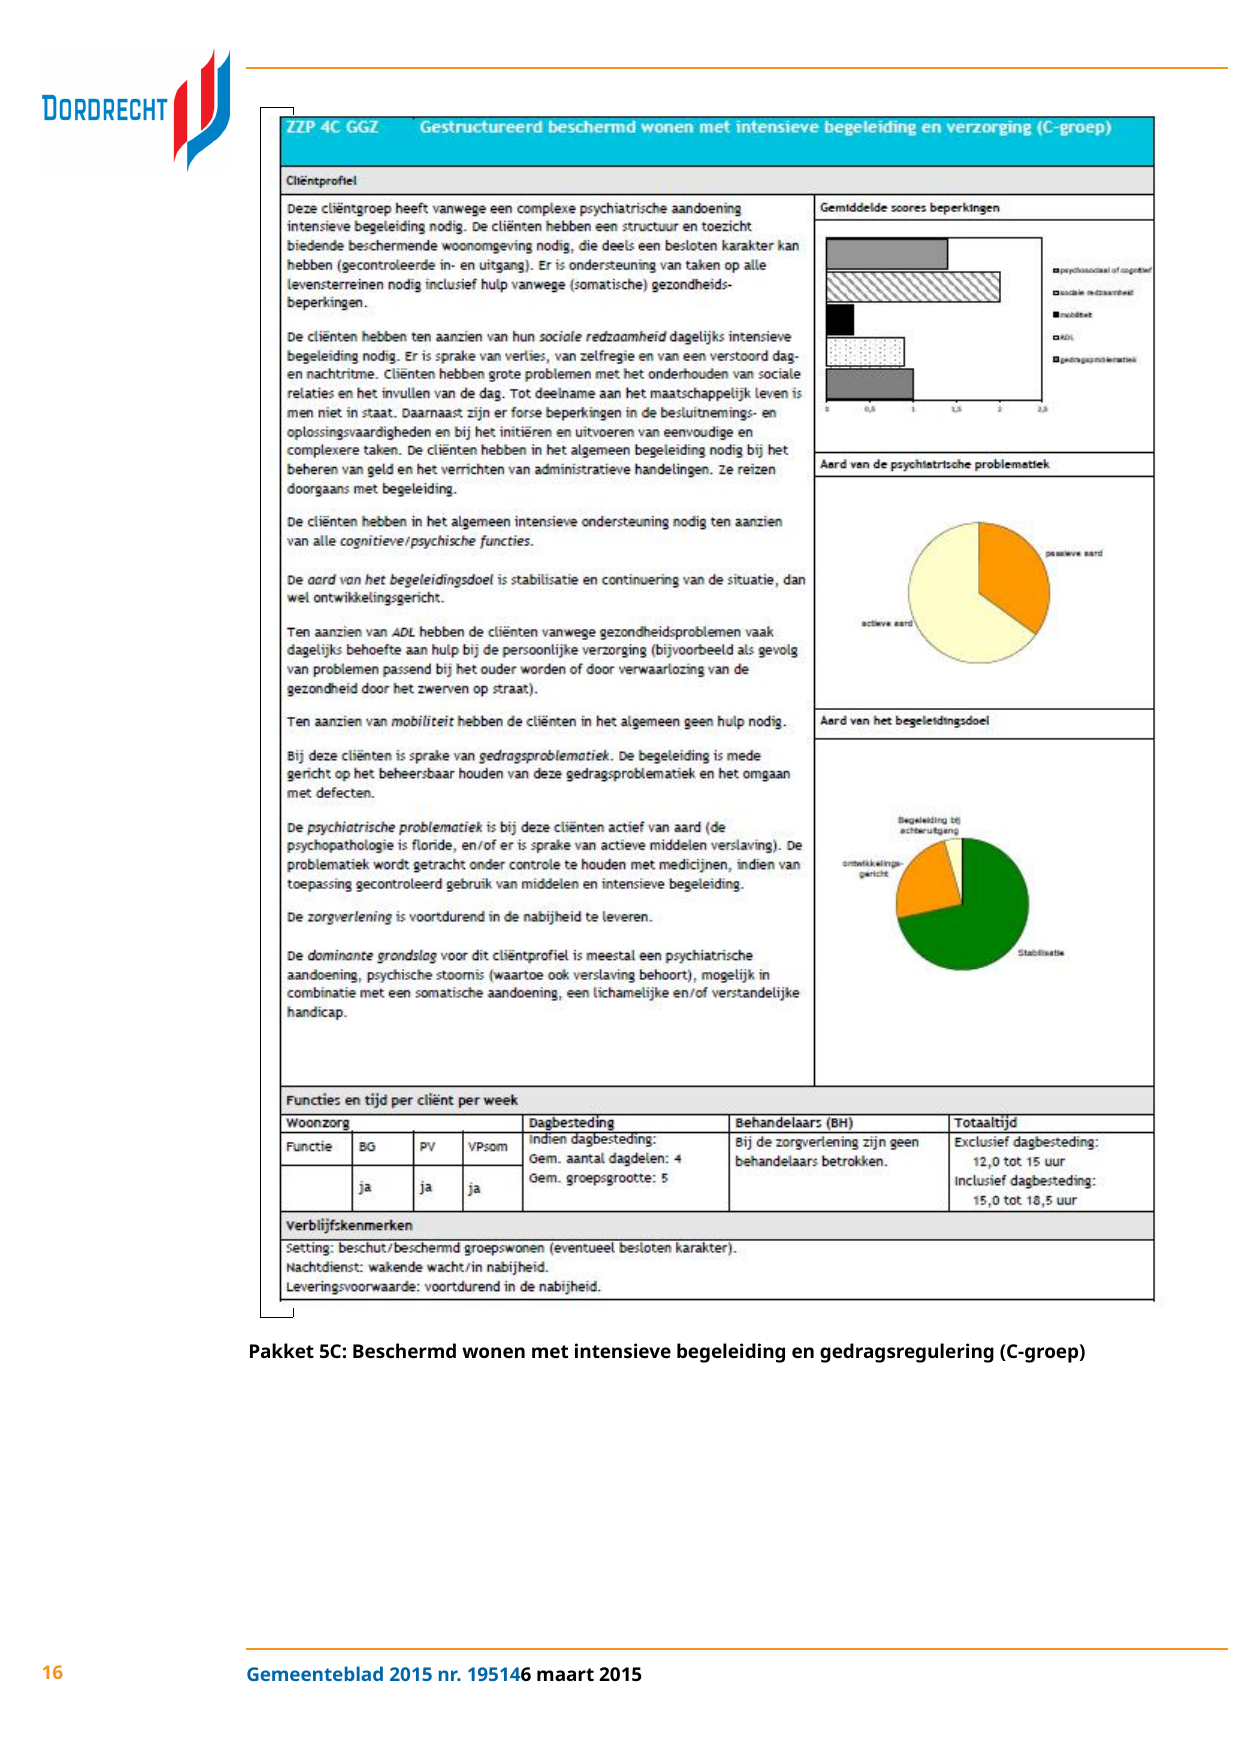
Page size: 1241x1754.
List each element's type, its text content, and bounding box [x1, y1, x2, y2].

text Pakket 5C: Beschermd wonen met intensieve begeleiding en gedragsregulering (C-groep) [248, 1338, 1152, 1364]
picture [268, 115, 1173, 1308]
picture [41, 47, 231, 172]
